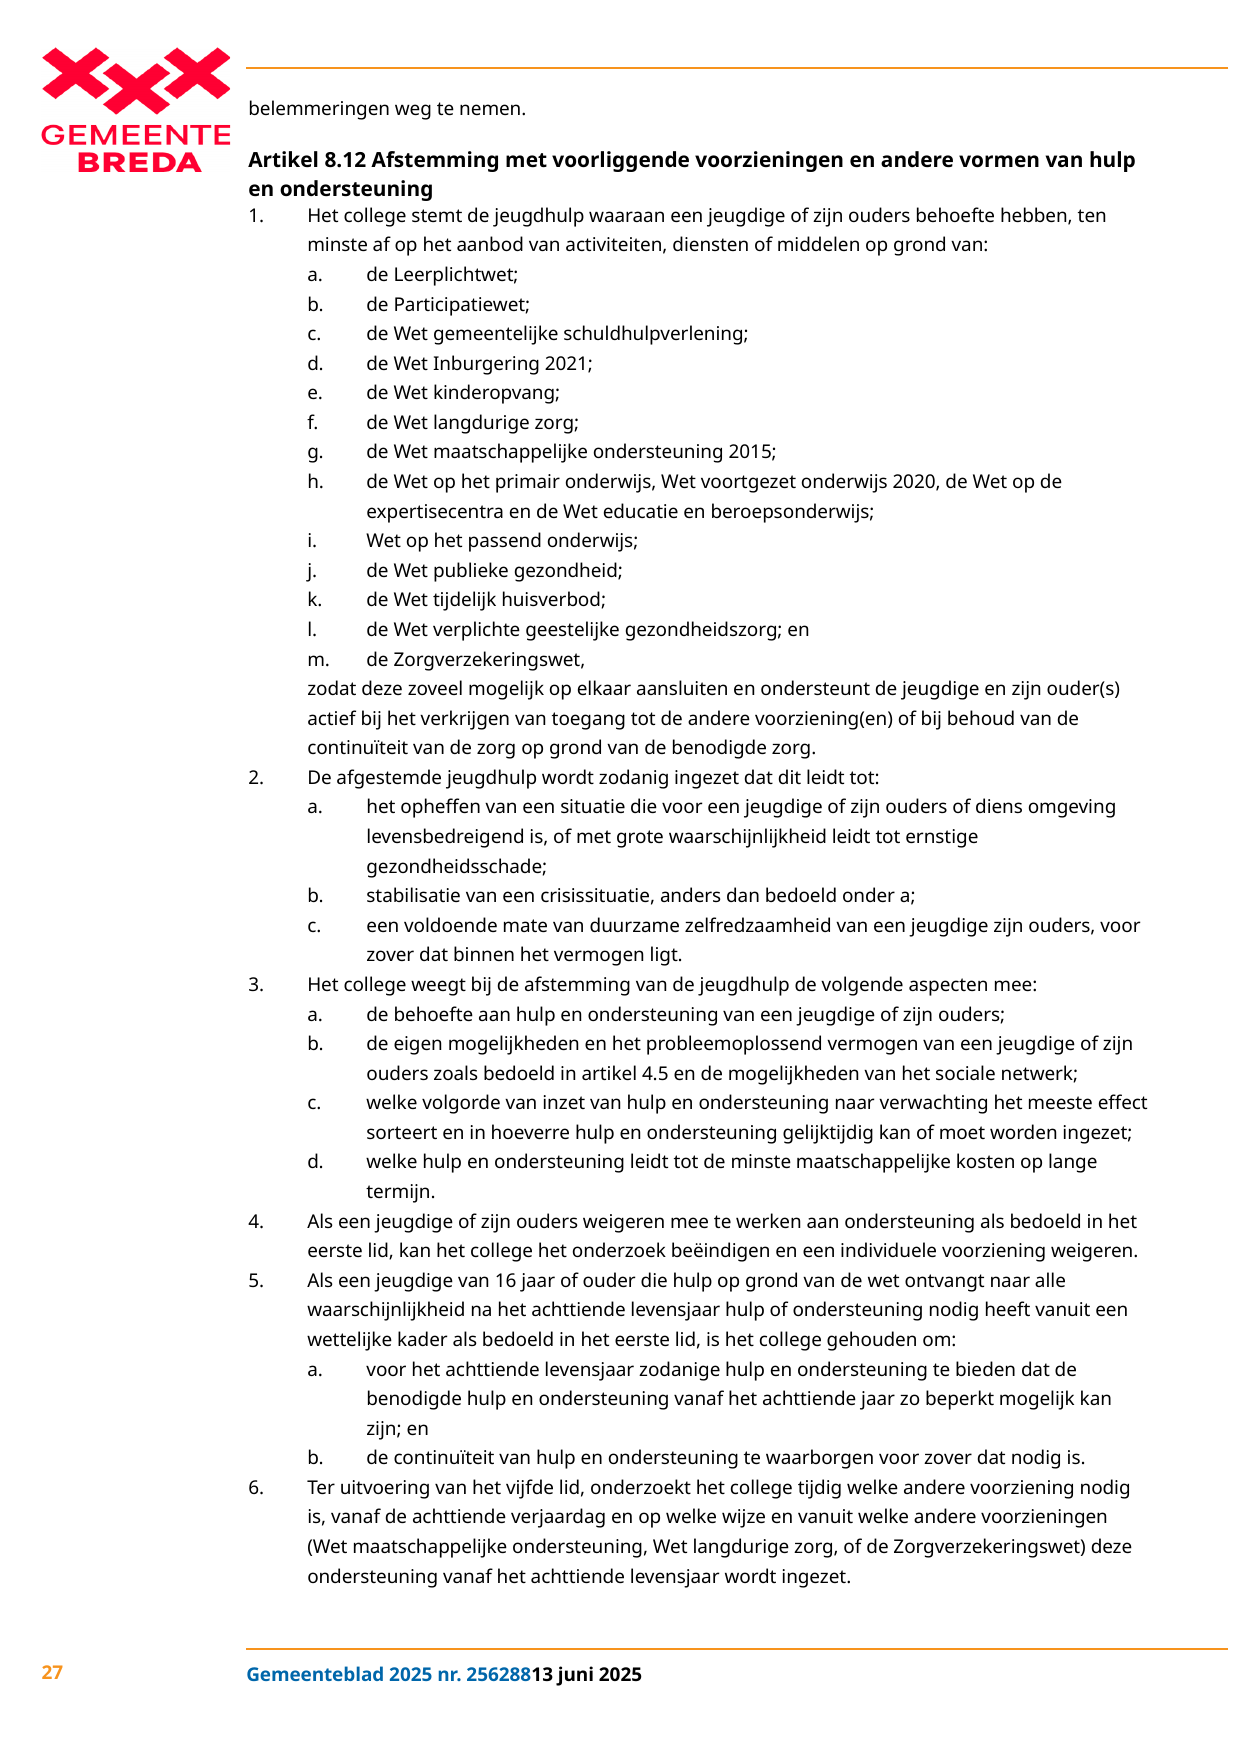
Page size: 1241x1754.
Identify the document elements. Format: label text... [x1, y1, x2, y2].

list de Wet kinderopvang; [307, 379, 1152, 405]
list de eigen mogelijkheden en het probleemoplossend vermogen van een jeugdige of zijn ouders zoals bedoeld in artikel 4.5 en de mogelijkheden van het sociale netwerk; [307, 1030, 1152, 1086]
list de Wet publieke gezondheid; [307, 557, 1152, 583]
list stabilisatie van een crisissituatie, anders dan bedoeld onder a; [307, 882, 1152, 908]
picture [41, 47, 231, 172]
list de Wet tijdelijk huisverbod; [307, 587, 1152, 612]
text belemmeringen weg te nemen. [248, 95, 1152, 121]
list Het college weegt bij de afstemming van de jeugdhulp de volgende aspecten mee: [248, 971, 1152, 997]
list de Wet verplichte geestelijke gezondheidszorg; en [307, 616, 1152, 642]
list Als een jeugdige van 16 jaar of ouder die hulp op grond van de wet ontvangt naar alle waarschijnlijkheid na het achttiende levensjaar hulp of ondersteuning nodig heeft vanuit een wettelijke kader als bedoeld in het eerste lid, is het college gehouden om: [248, 1267, 1152, 1352]
list de Wet gemeentelijke schuldhulpverlening; [307, 320, 1152, 346]
list de Participatiewet; [307, 291, 1152, 317]
text Artikel 8.12 Afstemming met voorliggende voorzieningen en andere vormen van hulp en ondersteuning [248, 145, 1152, 202]
list Het college stemt de jeugdhulp waaraan een jeugdige of zijn ouders behoefte hebben, ten minste af op het aanbod van activiteiten, diensten of middelen op grond van: [248, 202, 1152, 257]
list de continuïteit van hulp en ondersteuning te waarborgen voor zover dat nodig is. [307, 1444, 1152, 1470]
list zodat deze zoveel mogelijk op elkaar aansluiten en ondersteunt de jeugdige en zijn ouder(s) actief bij het verkrijgen van toegang tot de andere voorziening(en) of bij behoud van de continuïteit van de zorg op grond van de benodigde zorg. [248, 675, 1152, 760]
list de behoefte aan hulp en ondersteuning van een jeugdige of zijn ouders; [307, 1001, 1152, 1027]
list de Wet op het primair onderwijs, Wet voortgezet onderwijs 2020, de Wet op de expertisecentra en de Wet educatie en beroepsonderwijs; [307, 468, 1152, 524]
list welke volgorde van inzet van hulp en ondersteuning naar verwachting het meeste effect sorteert en in hoeverre hulp en ondersteuning gelijktijdig kan of moet worden ingezet; [307, 1089, 1152, 1145]
list de Wet maatschappelijke ondersteuning 2015; [307, 439, 1152, 464]
list Wet op het passend onderwijs; [307, 527, 1152, 553]
list Als een jeugdige of zijn ouders weigeren mee te werken aan ondersteuning als bedoeld in het eerste lid, kan het college het onderzoek beëindigen en een individuele voorziening weigeren. [248, 1208, 1152, 1263]
list de Leerplichtwet; [307, 261, 1152, 287]
list De afgestemde jeugdhulp wordt zodanig ingezet dat dit leidt tot: [248, 764, 1152, 790]
list de Wet langdurige zorg; [307, 409, 1152, 435]
list Ter uitvoering van het vijfde lid, onderzoekt het college tijdig welke andere voorziening nodig is, vanaf de achttiende verjaardag en op welke wijze en vanuit welke andere voorzieningen (Wet maatschappelijke ondersteuning, Wet langdurige zorg, of de Zorgverzekeringswet) deze ondersteuning vanaf het achttiende levensjaar wordt ingezet. [248, 1474, 1152, 1589]
list de Wet Inburgering 2021; [307, 350, 1152, 376]
list een voldoende mate van duurzame zelfredzaamheid van een jeugdige zijn ouders, voor zover dat binnen het vermogen ligt. [307, 912, 1152, 967]
list het opheffen van een situatie die voor een jeugdige of zijn ouders of diens omgeving levensbedreigend is, of met grote waarschijnlijkheid leidt tot ernstige gezondheidsschade; [307, 794, 1152, 879]
list voor het achttiende levensjaar zodanige hulp en ondersteuning te bieden dat de benodigde hulp en ondersteuning vanaf het achttiende jaar zo beperkt mogelijk kan zijn; en [307, 1356, 1152, 1441]
list welke hulp en ondersteuning leidt tot de minste maatschappelijke kosten op lange termijn. [307, 1149, 1152, 1204]
list de Zorgverzekeringswet, [307, 646, 1152, 672]
